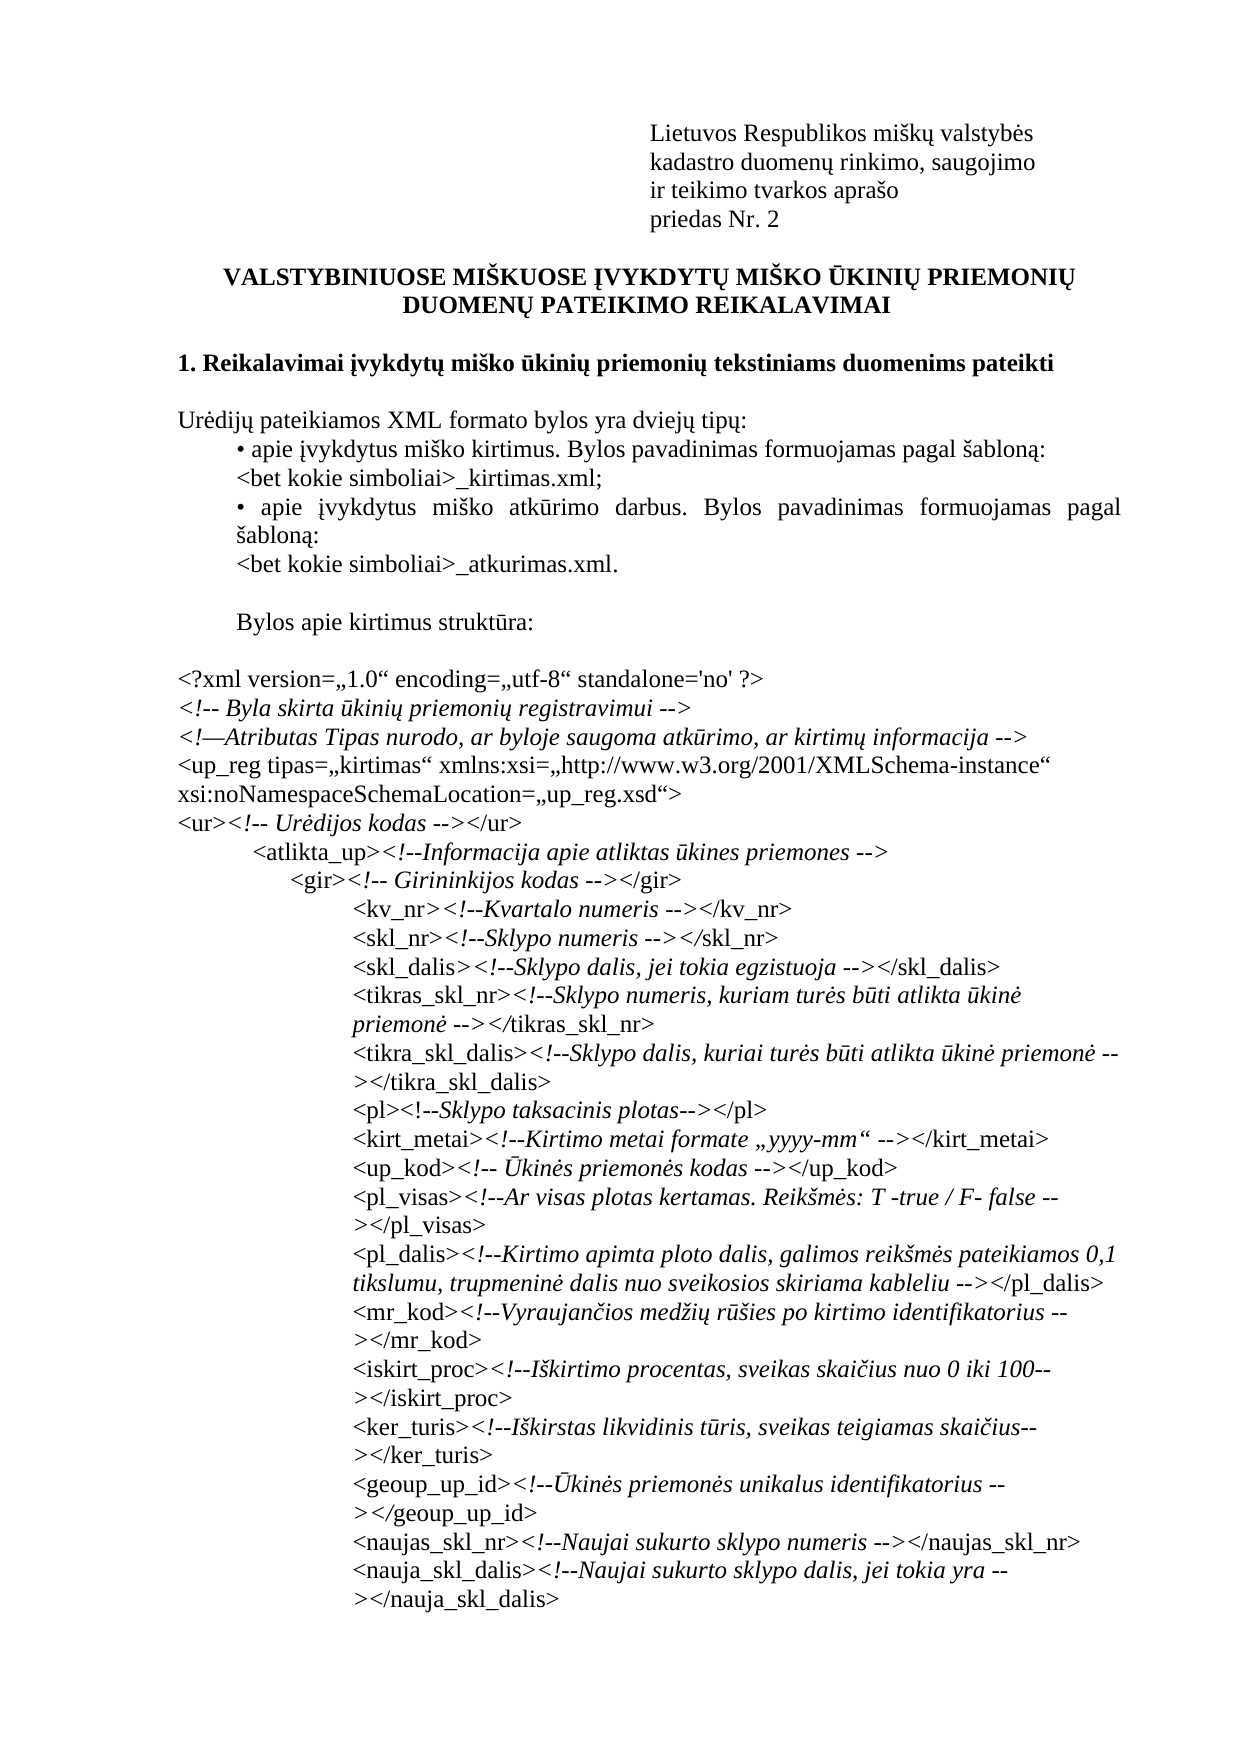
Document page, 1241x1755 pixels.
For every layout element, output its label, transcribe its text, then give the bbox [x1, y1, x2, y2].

text Bylos apie kirtimus struktūra: [177, 607, 1122, 636]
text Urėdijų pateikiamos XML formato bylos yra dviejų tipų: [177, 406, 1122, 434]
text 1. Reikalavimai įvykdytų miško ūkinių priemonių tekstiniams duomenims pateikti [177, 348, 1122, 377]
text <ur><!-- Urėdijos kodas --></ur> [177, 808, 1122, 837]
text <up_reg tipas=„kirtimas“ xmlns:xsi=„http://www.w3.org/2001/XMLSchema-instance“ xsi:noNamespaceSchemaLocation=„up_reg.xsd“> [177, 751, 1122, 808]
text Lietuvos Respublikos miškų valstybės [649, 118, 1122, 147]
text <?xml version=„1.0“ encoding=„utf-8“ standalone='no' ?> [177, 664, 1122, 693]
text kadastro duomenų rinkimo, saugojimo [649, 147, 1122, 176]
text <naujas_skl_nr><!--Naujai sukurto sklypo numeris --></naujas_skl_nr> [352, 1527, 1122, 1556]
text <pl_dalis><!--Kirtimo apimta ploto dalis, galimos reikšmės pateikiamos 0,1 tikslumu, trupmeninė dalis nuo sveikosios skiriama kableliu --></pl_dalis> [352, 1239, 1122, 1297]
text ir teikimo tvarkos aprašo [649, 176, 1122, 204]
text <up_kod><!-- Ūkinės priemonės kodas --></up_kod> [352, 1153, 1122, 1182]
text <atlikta_up><!--Informacija apie atliktas ūkines priemones --> [252, 837, 1122, 866]
text <pl_visas><!--Ar visas plotas kertamas. Reikšmės: T -true / F- false --></pl_visas> [352, 1182, 1122, 1239]
text <pl><!--Sklypo taksacinis plotas--></pl> [352, 1096, 1122, 1124]
text <ker_turis><!--Iškirstas likvidinis tūris, sveikas teigiamas skaičius--></ker_turis> [352, 1412, 1122, 1469]
text <!-- Byla skirta ūkinių priemonių registravimui --> [177, 693, 1122, 722]
text <skl_nr><!--Sklypo numeris --></skl_nr> [352, 923, 1122, 952]
text valstybiniuose miškuose įvykdytŲ miško ūkinIŲ priemonIŲ DUOMENŲ PATEIKIMo reikalavimai [177, 262, 1122, 319]
text <!—Atributas Tipas nurodo, ar byloje saugoma atkūrimo, ar kirtimų informacija --> [177, 722, 1122, 751]
text <mr_kod><!--Vyraujančios medžių rūšies po kirtimo identifikatorius --></mr_kod> [352, 1297, 1122, 1354]
text • apie įvykdytus miško kirtimus. Bylos pavadinimas formuojamas pagal šabloną: [236, 434, 1122, 463]
text <tikras_skl_nr><!--Sklypo numeris, kuriam turės būti atlikta ūkinė priemonė --></tikras_skl_nr> [352, 981, 1122, 1038]
text <tikra_skl_dalis><!--Sklypo dalis, kuriai turės būti atlikta ūkinė priemonė --></tikra_skl_dalis> [352, 1038, 1122, 1096]
text <nauja_skl_dalis><!--Naujai sukurto sklypo dalis, jei tokia yra --></nauja_skl_dalis> [352, 1556, 1122, 1613]
text <kirt_metai><!--Kirtimo metai formate „yyyy-mm“ --></kirt_metai> [352, 1124, 1122, 1153]
text <iskirt_proc><!--Iškirtimo procentas, sveikas skaičius nuo 0 iki 100--></iskirt_proc> [352, 1354, 1122, 1412]
text <bet kokie simboliai>_atkurimas.xml. [236, 549, 1122, 578]
text priedas Nr. 2 [649, 204, 1122, 233]
text <geoup_up_id><!--Ūkinės priemonės unikalus identifikatorius --></geoup_up_id> [352, 1469, 1122, 1527]
text <bet kokie simboliai>_kirtimas.xml; [236, 463, 1122, 492]
text <skl_dalis><!--Sklypo dalis, jei tokia egzistuoja --></skl_dalis> [352, 952, 1122, 981]
text • apie įvykdytus miško atkūrimo darbus. Bylos pavadinimas formuojamas pagal šabloną: [236, 492, 1122, 549]
text <kv_nr><!--Kvartalo numeris --></kv_nr> [352, 894, 1122, 923]
text <gir><!-- Girininkijos kodas --></gir> [290, 866, 1122, 894]
